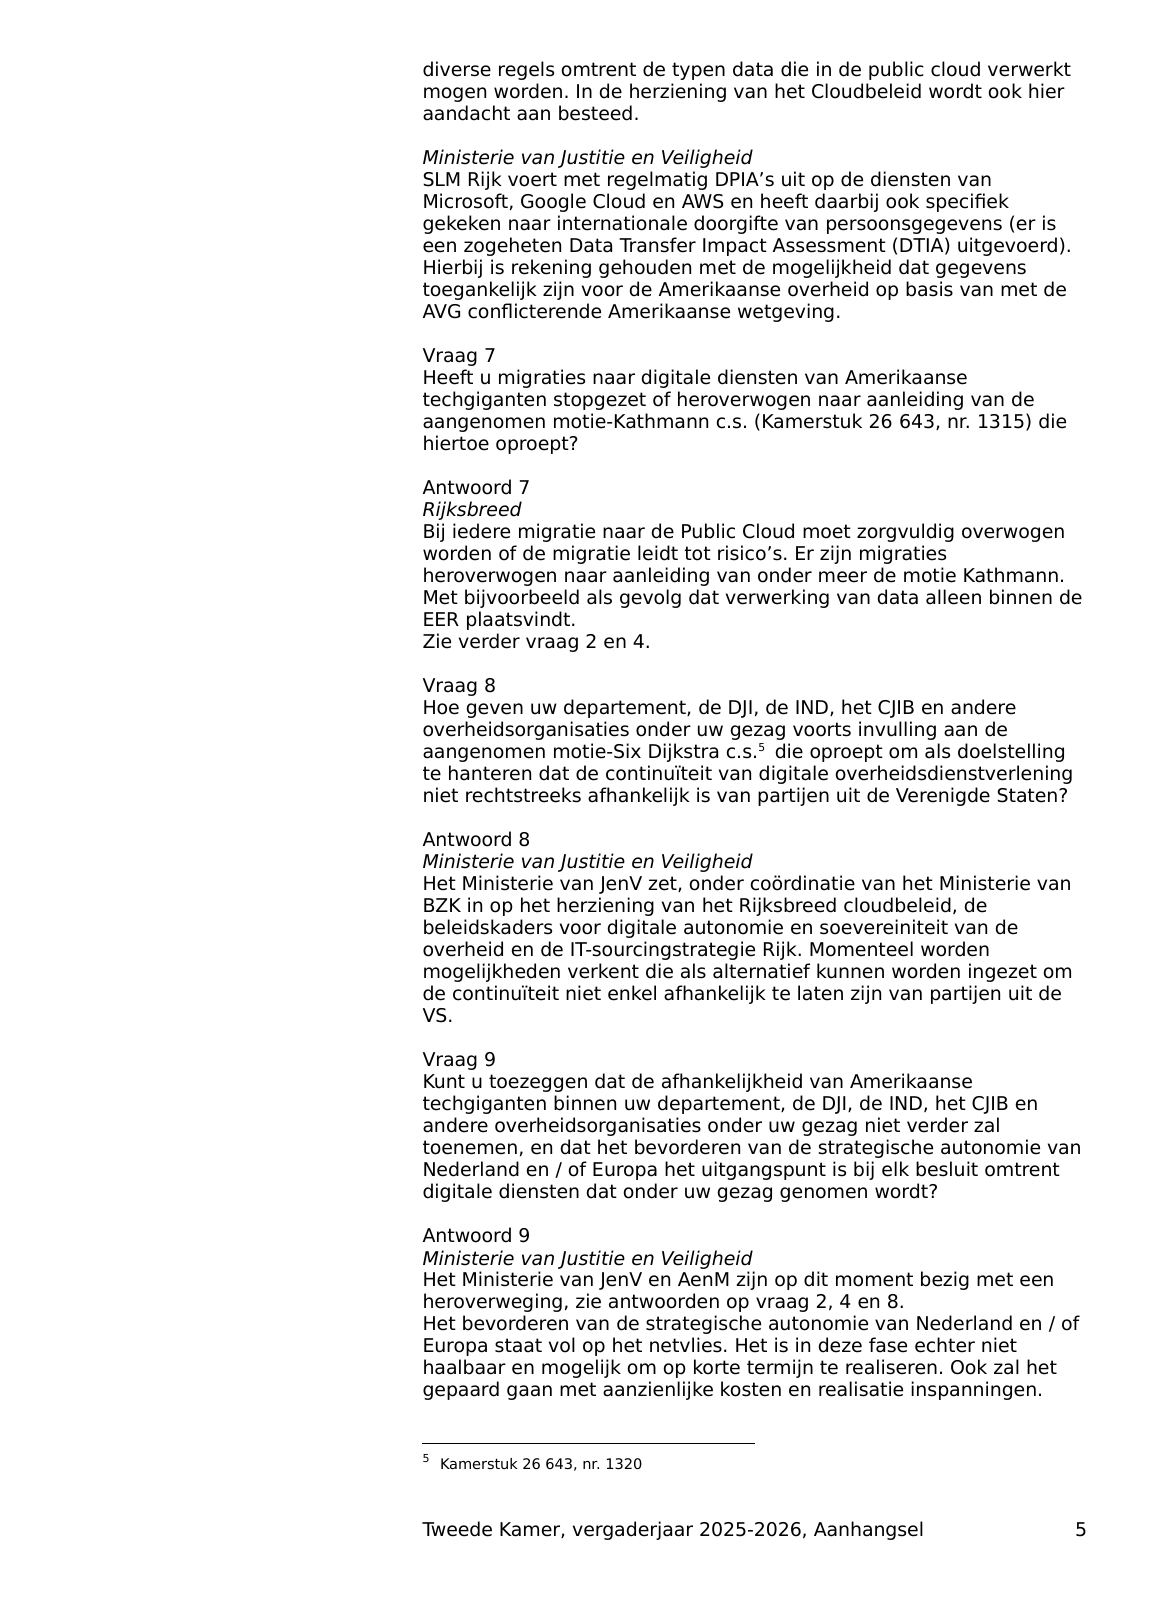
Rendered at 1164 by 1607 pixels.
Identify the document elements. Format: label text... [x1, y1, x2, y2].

text diverse regels omtrent de typen data die in de public cloud verwerkt mogen worden. In de herziening van het Cloudbeleid wordt ook hier aandacht aan besteed. [422, 59, 1087, 125]
text SLM Rijk voert met regelmatig DPIA’s uit op de diensten van Microsoft, Google Cloud en AWS en heeft daarbij ook specifiek gekeken naar internationale doorgifte van persoonsgegevens (er is een zogeheten Data Transfer Impact Assessment (DTIA) uitgevoerd). Hierbij is rekening gehouden met de mogelijkheid dat gegevens toegankelijk zijn voor de Amerikaanse overheid op basis van met de AVG conflicterende Amerikaanse wetgeving. [422, 169, 1087, 323]
text Het Ministerie van JenV en AenM zijn op dit moment bezig met een heroverweging, zie antwoorden op vraag 2, 4 en 8. [422, 1269, 1087, 1313]
text Vraag 9 [422, 1049, 1087, 1071]
text Het bevorderen van de strategische autonomie van Nederland en / of Europa staat vol op het netvlies. Het is in deze fase echter niet haalbaar en mogelijk om op korte termijn te realiseren. Ook zal het gepaard gaan met aanzienlijke kosten en realisatie inspanningen. [422, 1313, 1087, 1401]
text Antwoord 7 [422, 477, 1087, 499]
text Het Ministerie van JenV zet, onder coördinatie van het Ministerie van BZK in op het herziening van het Rijksbreed cloudbeleid, de beleidskaders voor digitale autonomie en soevereiniteit van de overheid en de IT-sourcingstrategie Rijk. Momenteel worden mogelijkheden verkent die als alternatief kunnen worden ingezet om de continuïteit niet enkel afhankelijk te laten zijn van partijen uit de VS. [422, 873, 1087, 1027]
text Ministerie van Justitie en Veiligheid [422, 1247, 1087, 1269]
text Rijksbreed [422, 499, 1087, 521]
text Bij iedere migratie naar de Public Cloud moet zorgvuldig overwogen worden of de migratie leidt tot risico’s. Er zijn migraties heroverwogen naar aanleiding van onder meer de motie Kathmann. Met bijvoorbeeld als gevolg dat verwerking van data alleen binnen de EER plaatsvindt. [422, 521, 1087, 631]
text Ministerie van Justitie en Veiligheid [422, 851, 1087, 873]
text Antwoord 9 [422, 1225, 1087, 1247]
text Ministerie van Justitie en Veiligheid [422, 147, 1087, 169]
text Heeft u migraties naar digitale diensten van Amerikaanse techgiganten stopgezet of heroverwogen naar aanleiding van de aangenomen motie-Kathmann c.s. (Kamerstuk 26 643, nr. 1315) die hiertoe oproept? [422, 367, 1087, 455]
text Hoe geven uw departement, de DJI, de IND, het CJIB en andere overheidsorganisaties onder uw gezag voorts invulling aan de aangenomen motie-Six Dijkstra c.s. die oproept om als doelstelling te hanteren dat de continuïteit van digitale overheidsdienstverlening niet rechtstreeks afhankelijk is van partijen uit de Verenigde Staten? [422, 697, 1087, 807]
text Kamerstuk 26 643, nr. 1320 [422, 1452, 1087, 1474]
text Kunt u toezeggen dat de afhankelijkheid van Amerikaanse techgiganten binnen uw departement, de DJI, de IND, het CJIB en andere overheidsorganisaties onder uw gezag niet verder zal toenemen, en dat het bevorderen van de strategische autonomie van Nederland en / of Europa het uitgangspunt is bij elk besluit omtrent digitale diensten dat onder uw gezag genomen wordt? [422, 1071, 1087, 1203]
text Vraag 7 [422, 345, 1087, 367]
text Vraag 8 [422, 675, 1087, 697]
text Zie verder vraag 2 en 4. [422, 631, 1087, 653]
text Antwoord 8 [422, 829, 1087, 851]
